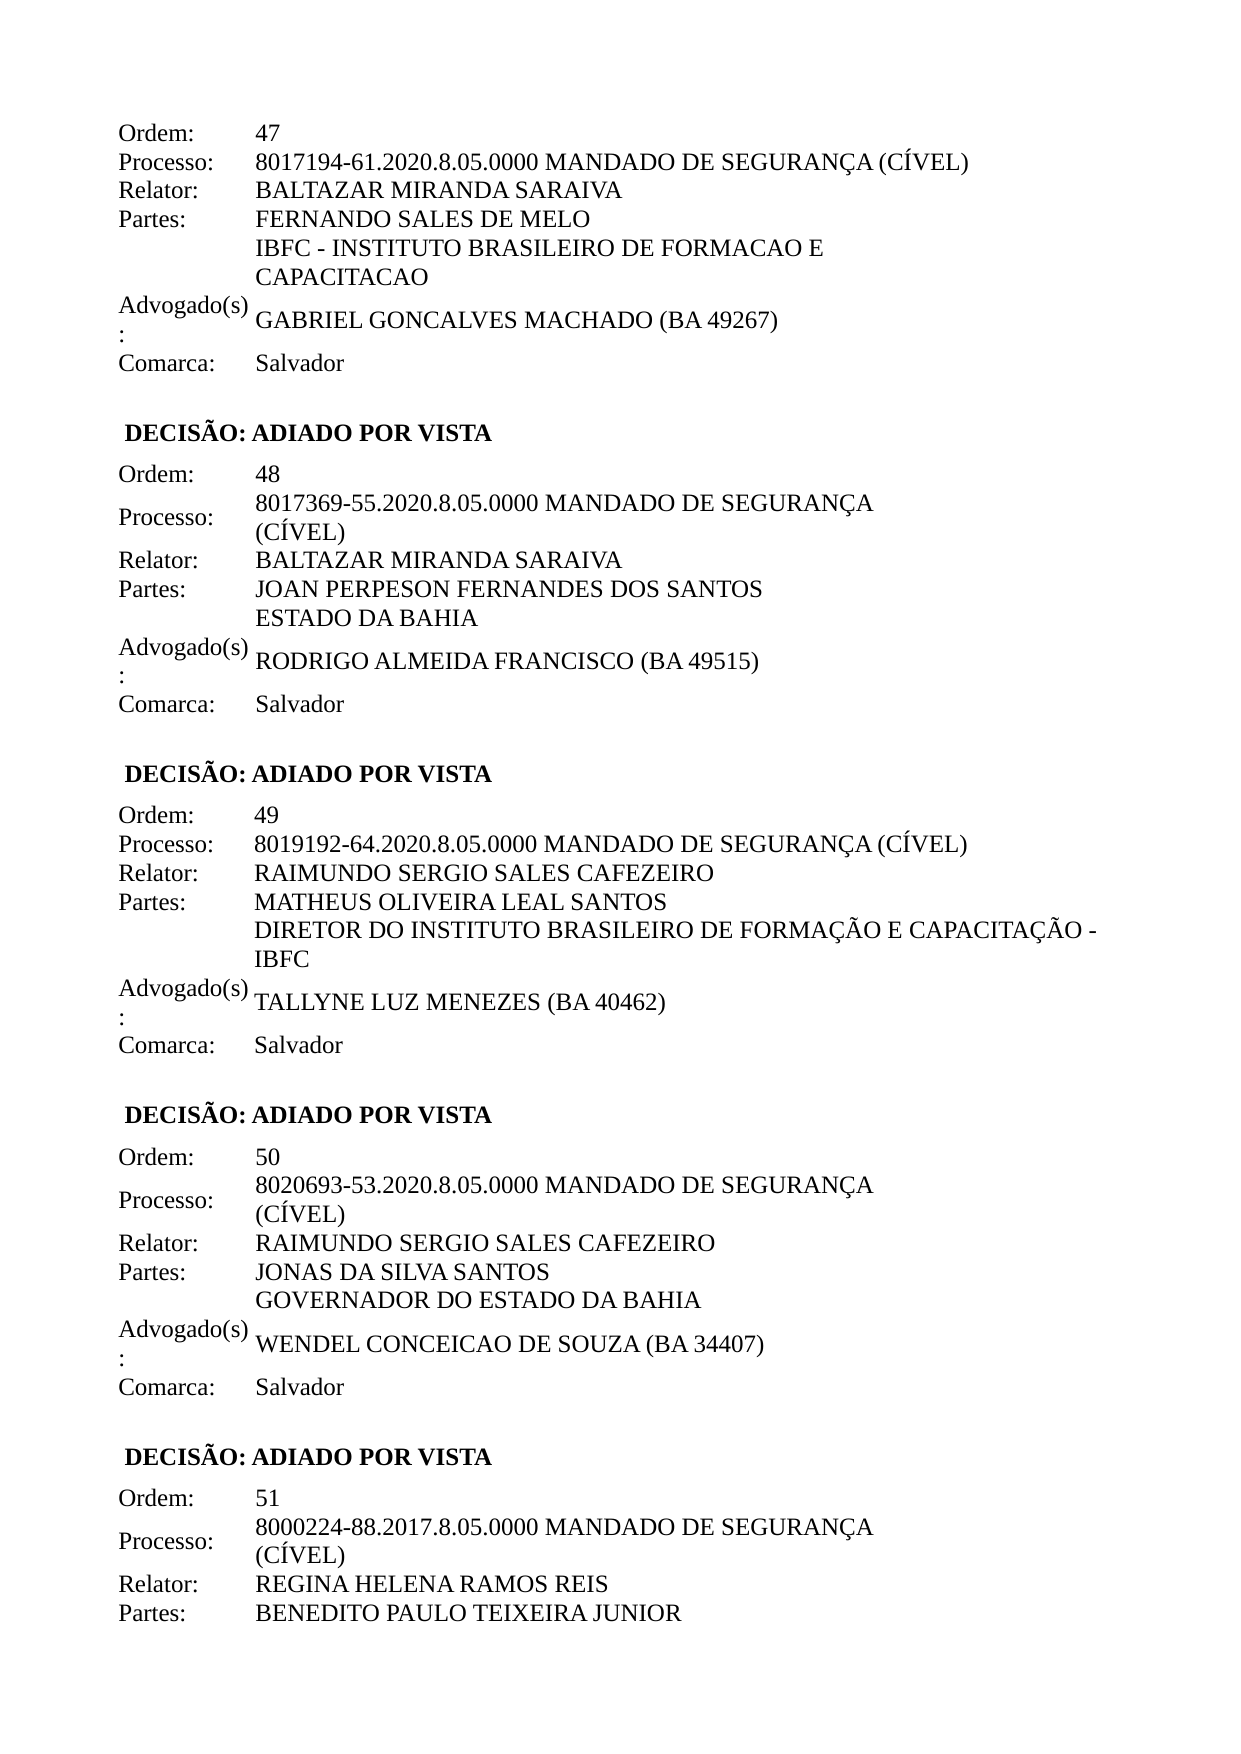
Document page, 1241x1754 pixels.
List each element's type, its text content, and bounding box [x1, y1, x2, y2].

table_cell MATHEUS OLIVEIRA LEAL SANTOS [254, 887, 1122, 916]
table_cell Partes: [118, 204, 255, 233]
table_cell Partes: [118, 1598, 255, 1627]
table_cell Partes: [118, 1257, 255, 1286]
table_cell Comarca: [118, 1031, 254, 1059]
table_cell Comarca: [118, 689, 255, 718]
table_cell Salvador [254, 1031, 1122, 1059]
table_cell [118, 233, 255, 291]
table_header 48 [255, 459, 969, 488]
table_cell RODRIGO ALMEIDA FRANCISCO (BA 49515) [255, 632, 969, 689]
table_cell RAIMUNDO SERGIO SALES CAFEZEIRO [254, 858, 1122, 887]
table_cell JONAS DA SILVA SANTOS [255, 1257, 969, 1286]
table_cell Salvador [255, 689, 969, 718]
table_cell Relator: [118, 858, 254, 887]
table_cell 8020693-53.2020.8.05.0000 MANDADO DE SEGURANÇA (CÍVEL) [255, 1171, 969, 1228]
table_cell Processo: [118, 488, 255, 546]
table_cell 8017194-61.2020.8.05.0000 MANDADO DE SEGURANÇA (CÍVEL) [255, 147, 1004, 176]
table_cell [118, 603, 255, 632]
table_cell TALLYNE LUZ MENEZES (BA 40462) [254, 973, 1122, 1031]
text DECISÃO: ADIADO POR VISTA [118, 759, 1101, 788]
table_cell WENDEL CONCEICAO DE SOUZA (BA 34407) [255, 1314, 969, 1372]
table_cell REGINA HELENA RAMOS REIS [255, 1569, 969, 1598]
table_header Ordem: [118, 1142, 255, 1171]
table_cell [118, 1286, 255, 1314]
table_cell BALTAZAR MIRANDA SARAIVA [255, 176, 1004, 204]
table_cell GABRIEL GONCALVES MACHADO (BA 49267) [255, 291, 1004, 348]
table_cell DIRETOR DO INSTITUTO BRASILEIRO DE FORMAÇÃO E CAPACITAÇÃO - IBFC [254, 916, 1122, 973]
table_cell 8000224-88.2017.8.05.0000 MANDADO DE SEGURANÇA (CÍVEL) [255, 1512, 969, 1569]
table_cell [118, 916, 254, 973]
table_cell Processo: [118, 1512, 255, 1569]
table_cell BALTAZAR MIRANDA SARAIVA [255, 546, 969, 574]
table_cell Processo: [118, 147, 255, 176]
table_cell Relator: [118, 176, 255, 204]
text DECISÃO: ADIADO POR VISTA [118, 1442, 1101, 1471]
table_cell GOVERNADOR DO ESTADO DA BAHIA [255, 1286, 969, 1314]
table_header Ordem: [118, 118, 255, 147]
table_header Ordem: [118, 459, 255, 488]
text DECISÃO: ADIADO POR VISTA [118, 1101, 1101, 1129]
table_cell JOAN PERPESON FERNANDES DOS SANTOS [255, 574, 969, 603]
table_cell Advogado(s): [118, 973, 254, 1031]
table_header Ordem: [118, 1483, 255, 1512]
table_cell FERNANDO SALES DE MELO [255, 204, 1004, 233]
table_cell BENEDITO PAULO TEIXEIRA JUNIOR [255, 1598, 969, 1627]
table_header 49 [254, 801, 1122, 829]
table_cell Comarca: [118, 1372, 255, 1401]
table_cell Advogado(s): [118, 291, 255, 348]
table_cell Relator: [118, 1569, 255, 1598]
table_cell Advogado(s): [118, 1314, 255, 1372]
table_cell Processo: [118, 829, 254, 858]
table_cell Relator: [118, 1228, 255, 1257]
table_cell Salvador [255, 1372, 969, 1401]
table_cell 8019192-64.2020.8.05.0000 MANDADO DE SEGURANÇA (CÍVEL) [254, 829, 1122, 858]
table_cell IBFC - INSTITUTO BRASILEIRO DE FORMACAO E CAPACITACAO [255, 233, 1004, 291]
table_cell Advogado(s): [118, 632, 255, 689]
table_cell Processo: [118, 1171, 255, 1228]
table_cell 8017369-55.2020.8.05.0000 MANDADO DE SEGURANÇA (CÍVEL) [255, 488, 969, 546]
text DECISÃO: ADIADO POR VISTA [118, 418, 1101, 447]
table_cell Relator: [118, 546, 255, 574]
table_cell ESTADO DA BAHIA [255, 603, 969, 632]
table_cell Salvador [255, 348, 1004, 377]
table_header 47 [255, 118, 1004, 147]
table_cell Comarca: [118, 348, 255, 377]
table_cell Partes: [118, 574, 255, 603]
table_header Ordem: [118, 801, 254, 829]
table_header 50 [255, 1142, 969, 1171]
table_header 51 [255, 1483, 969, 1512]
table_cell Partes: [118, 887, 254, 916]
table_cell RAIMUNDO SERGIO SALES CAFEZEIRO [255, 1228, 969, 1257]
